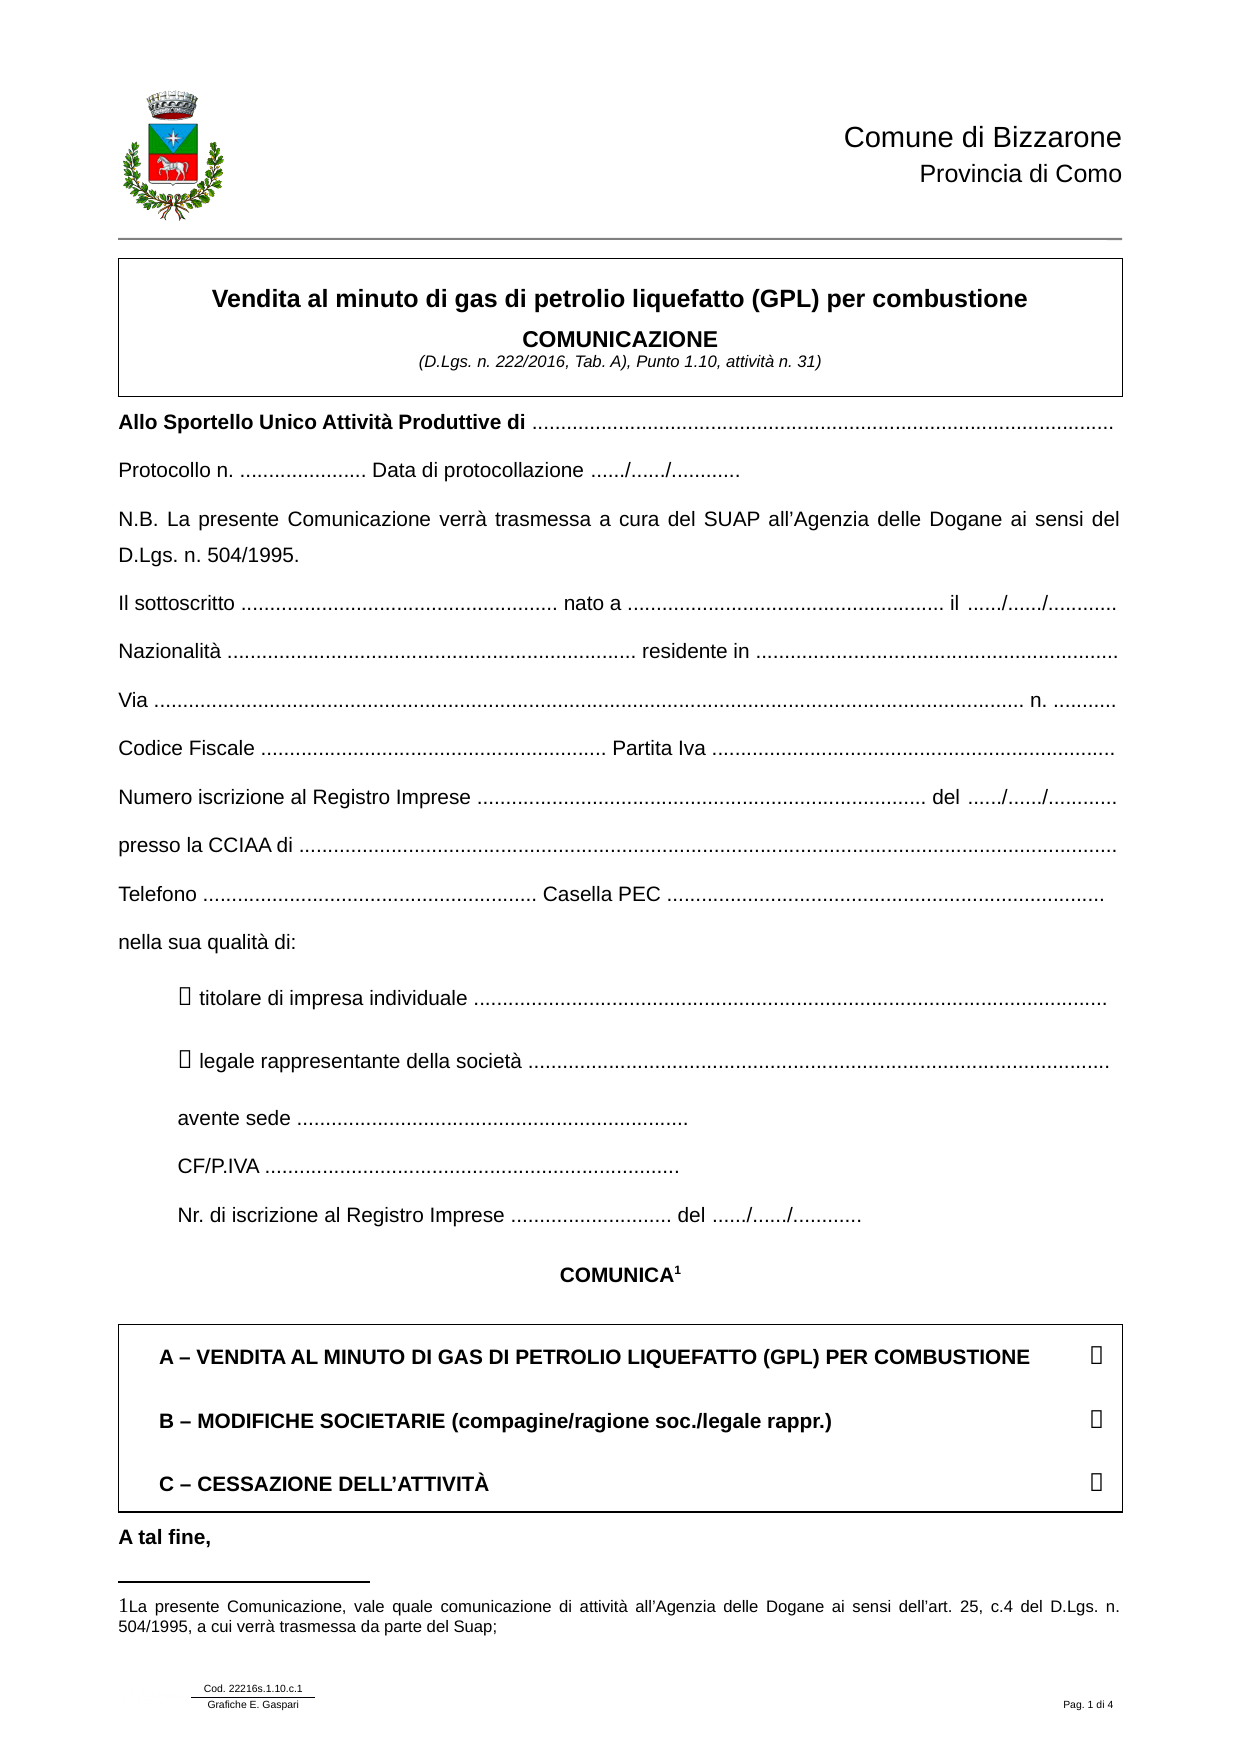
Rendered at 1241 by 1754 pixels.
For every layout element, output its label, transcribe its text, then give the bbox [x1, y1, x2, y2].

text COMUNICA [118, 1263, 1122, 1287]
text  titolare di impresa individuale .............................................................................................................. [177, 978, 1122, 1012]
text Nazionalità ....................................................................... residente in ............................................................... [118, 639, 1122, 663]
text presso la CCIAA di .............................................................................................................................................. [118, 833, 1122, 857]
text Comune di Bizzarone [224, 121, 1122, 154]
text La presente Comunicazione, vale quale comunicazione di attività all’Agenzia delle Dogane ai sensi dell’art. 25, c.4 del D.Lgs. n. 504/1995, a cui verrà trasmessa da parte del Suap; [118, 1593, 1122, 1636]
text N.B. La presente Comunicazione verrà trasmessa a cura del SUAP all’Agenzia delle Dogane ai sensi del D.Lgs. n. 504/1995. [118, 507, 1122, 566]
picture [122, 90, 224, 221]
text Allo Sportello Unico Attività Produttive di ..................................................................................................... [118, 410, 1122, 434]
text Telefono .......................................................... Casella PEC ............................................................................ [118, 882, 1122, 906]
text Protocollo n. ...................... Data di protocollazione ....../....../............ [118, 458, 1122, 482]
text avente sede .................................................................... [177, 1106, 1122, 1129]
table_header Vendita al minuto di gas di petrolio liquefatto (GPL) per combustione COMUNICAZIONE (D.Lgs. n. 222/2016, Tab. A), Punto 1.10, attività n. 31) [119, 259, 1122, 396]
text Numero iscrizione al Registro Imprese .............................................................................. del ....../....../............ [118, 785, 1122, 809]
text A tal fine, [118, 1525, 1122, 1549]
text Provincia di Como [224, 159, 1122, 188]
text nella sua qualità di: [118, 930, 1122, 954]
text Codice Fiscale ............................................................ Partita Iva ...................................................................... [118, 736, 1122, 760]
text Il sottoscritto ....................................................... nato a ....................................................... il ....../....../............ [118, 591, 1122, 615]
text Nr. di iscrizione al Registro Imprese ............................ del ....../....../............ [177, 1202, 1122, 1226]
text  legale rappresentante della società ..................................................................................................... [177, 1042, 1122, 1076]
table_header A – VENDITA AL MINUTO DI GAS DI PETROLIO LIQUEFATTO (GPL) PER COMBUSTIONE  B – MODIFICHE SOCIETARIE (compagine/ragione soc./legale rappr.)  C – CESSAZIONE DELL’ATTIVITÀ  [119, 1325, 1122, 1511]
text CF/P.IVA ........................................................................ [177, 1154, 1122, 1178]
text Via ....................................................................................................................................................... n. ........... [118, 688, 1122, 712]
